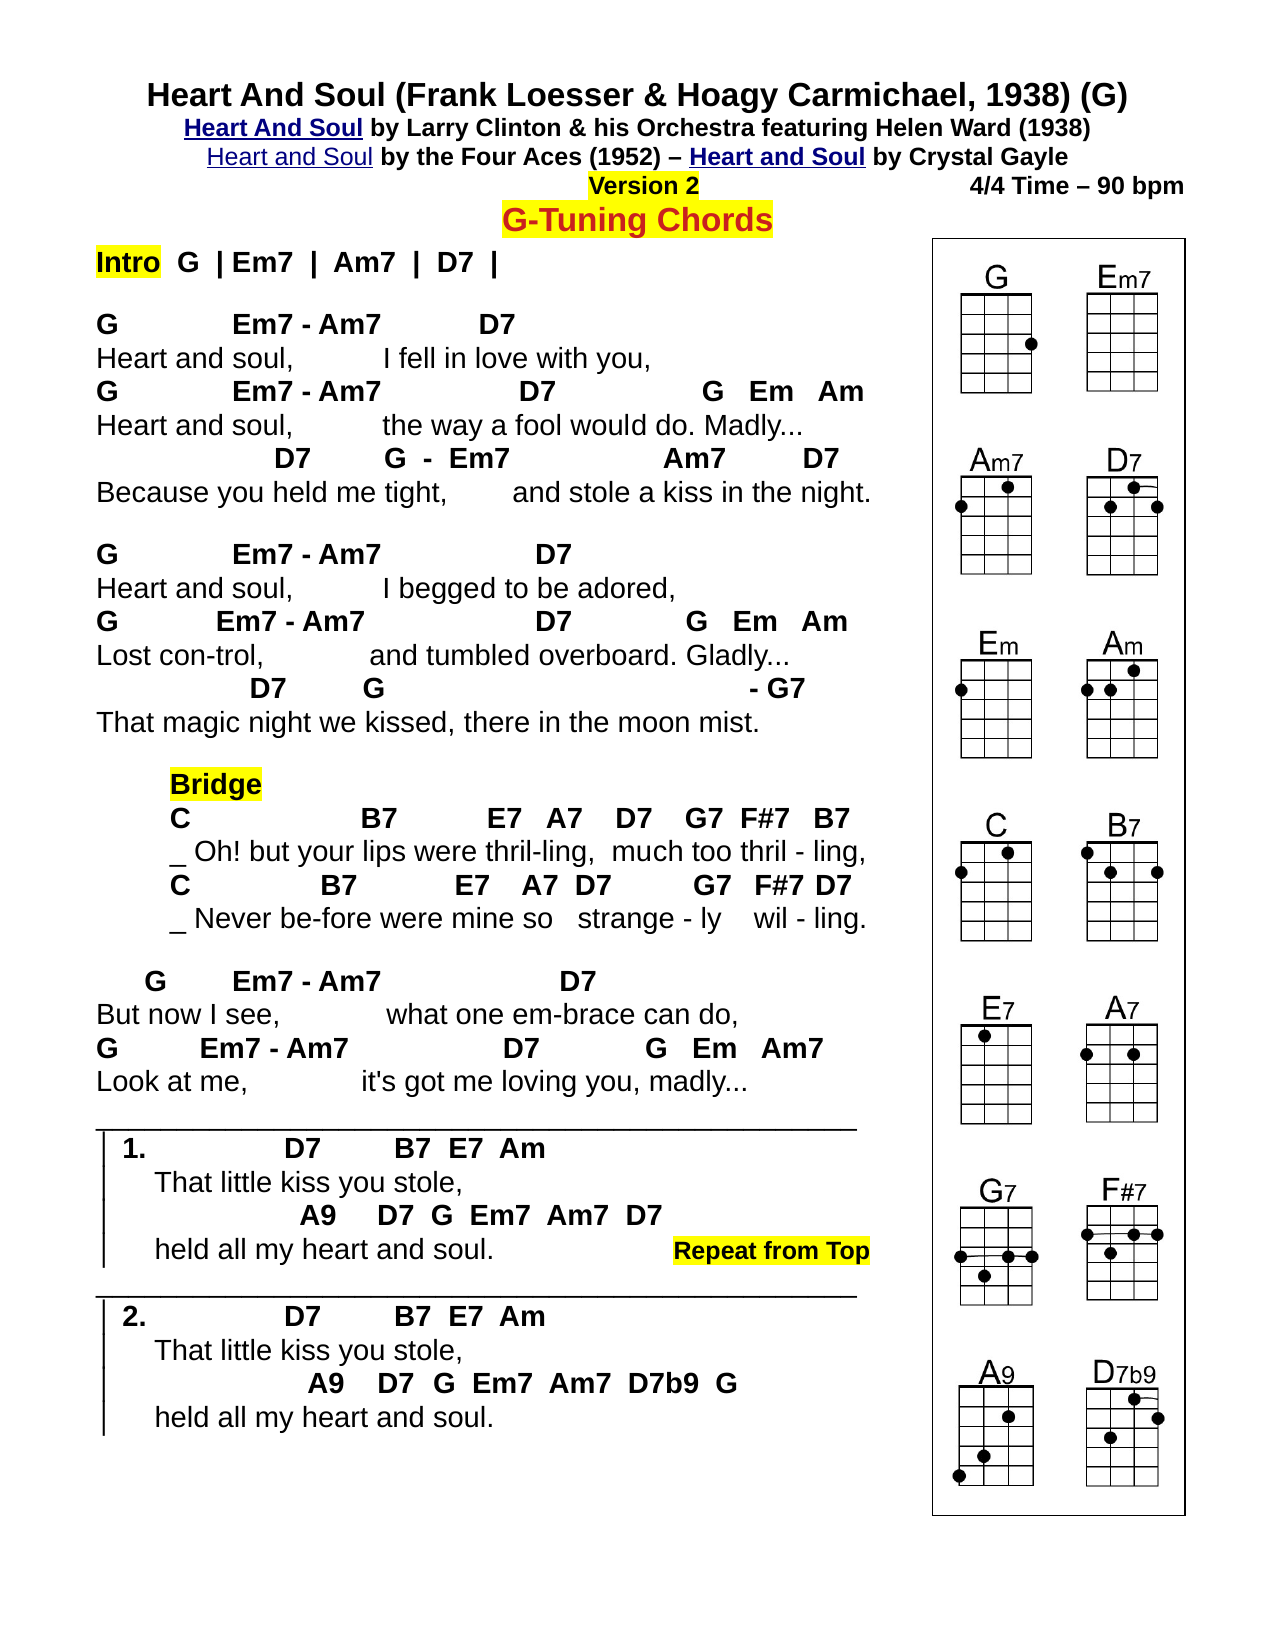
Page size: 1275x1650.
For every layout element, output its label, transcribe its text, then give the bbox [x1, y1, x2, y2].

text Heart And Soul (Frank Loesser & Hoagy Carmichael, 1938) (G) [90, 75, 1185, 113]
table_cell [1059, 970, 1184, 1153]
picture [1068, 793, 1175, 960]
table_header [933, 239, 1059, 422]
picture [942, 610, 1049, 777]
picture [1068, 1158, 1175, 1318]
text Version 2 4/4 Time – 90 bpm [90, 171, 1185, 200]
picture [942, 975, 1049, 1143]
picture [1068, 610, 1175, 777]
picture [941, 1158, 1051, 1324]
picture [1067, 1339, 1177, 1505]
picture [1067, 975, 1176, 1141]
table_cell [933, 605, 1059, 787]
table_cell [1059, 1334, 1184, 1515]
picture [1068, 427, 1175, 594]
table_header [1059, 239, 1184, 422]
table_cell [1059, 1153, 1184, 1334]
table_cell [933, 1153, 1059, 1334]
picture [942, 245, 1049, 412]
picture [942, 427, 1049, 593]
table_cell [933, 1334, 1059, 1515]
table_cell [933, 422, 1059, 604]
text Heart and Soul by the Four Aces (1952) – Heart and Soul by Crystal Gayle [90, 142, 1185, 171]
table_cell [1059, 422, 1184, 604]
table_cell [933, 787, 1059, 970]
table_cell [1059, 787, 1184, 970]
text Heart And Soul by Larry Clinton & his Orchestra featuring Helen Ward (1938) [90, 113, 1185, 142]
picture [1068, 245, 1175, 410]
picture [942, 793, 1049, 960]
table_cell [1059, 605, 1184, 787]
table_header Intro G | Em7 | Am7 | D7 | G Em7 - Am7 D7 Heart and soul, I fell in love with you, G Em7 - Am7 D7 G Em Am Heart and soul, the way a fool would do. Madly... D7 G - Em7 Am7 D7 Because you held me tight, and stole a kiss in the night. G Em7 - Am7 D7 Heart and soul, I begged to be adored, G Em7 - Am7 D7 G Em Am Lost con-trol, and tumbled overboard. Gladly... D7 G - G7 That magic night we kissed, there in the moon mist. Bridge C B7 E7 A7 D7 G7 F#7 B7 _ Oh! but your lips were thril-ling, much too thril - ling, C B7 E7 A7 D7 G7 F#7 D7 _ Never be-fore were mine so strange - ly wil - ling. G Em7 - Am7 D7 But now I see, what one em-brace can do, G Em7 - Am7 D7 G Em Am7 Look at me, it's got me loving you, madly... _______________________________________________ │ 1. D7 B7 E7 Am │ That little kiss you stole, │ A9 D7 G Em7 Am7 D7 │ held all my heart and soul. Repeat from Top _______________________________________________ │ 2. D7 B7 E7 Am │ That little kiss you stole, │ A9 D7 G Em7 Am7 D7b9 G │ held all my heart and soul. [90, 238, 932, 1515]
table_cell [933, 970, 1059, 1153]
text G-Tuning Chords [90, 200, 1185, 238]
picture [939, 1339, 1053, 1505]
